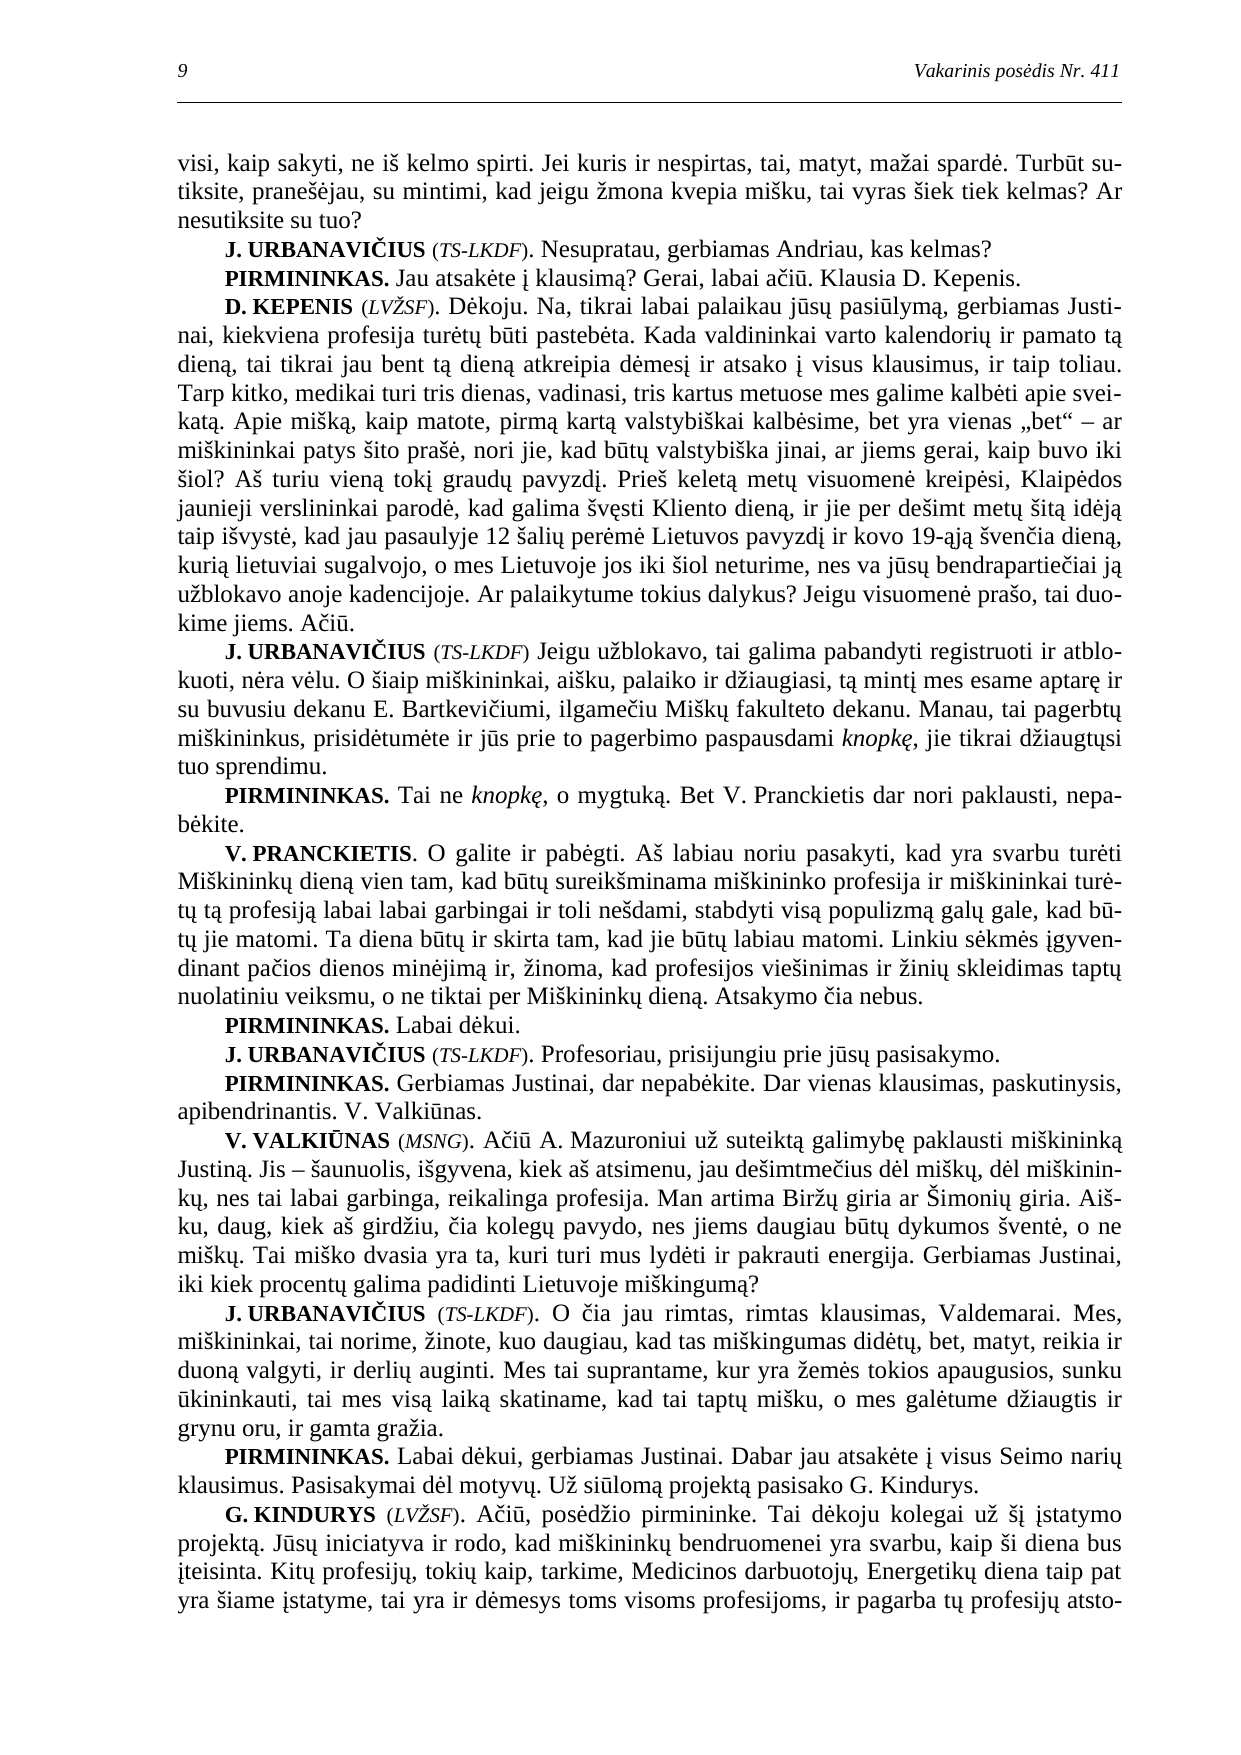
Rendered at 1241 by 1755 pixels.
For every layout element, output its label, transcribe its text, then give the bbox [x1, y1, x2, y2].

text PIRMININKAS. Ger­bia­mas Jus­ti­nai, dar ne­pa­bė­ki­te. Dar vie­nas klau­si­mas, pas­ku­ti­ny­sis, api­ben­dri­nan­tis. V. Val­kiū­nas. [177, 1068, 1122, 1125]
text J. URBANAVIČIUS (TS-LKDF) Jei­gu už­blo­ka­vo, tai ga­li­ma pa­ban­dy­ti re­gist­ruo­ti ir at­blo­kuo­ti, nė­ra vė­lu. O šiaip miš­ki­nin­kai, aiš­ku, pa­lai­ko ir džiau­gia­si, tą min­tį mes esa­me ap­ta­rę ir su bu­vu­siu de­ka­nu E. Bart­ke­vi­čiu­mi, il­ga­me­čiu Miš­kų fa­kul­te­to de­ka­nu. Ma­nau, tai pa­gerb­tų miš­ki­nin­kus, pri­si­dė­tu­mė­te ir jūs prie to pa­ger­bi­mo pa­spaus­da­mi knop­kę, jie tik­rai džiaug­tų­si tuo spren­di­mu. [177, 636, 1122, 780]
text G. KINDURYS (LVŽSF). Ačiū, po­sė­džio pir­mi­nin­ke. Tai dė­ko­ju ko­le­gai už šį įsta­ty­mo pro­jek­tą. Jū­sų ini­cia­ty­va ir ro­do, kad miš­ki­nin­kų ben­druo­me­nei yra svar­bu, kaip ši die­na bus įtei­sin­ta. Ki­tų pro­fe­si­jų, to­kių kaip, tar­ki­me, Me­di­ci­nos dar­buo­to­jų, Ener­ge­ti­kų die­na taip pat yra šia­me įsta­ty­me, tai yra ir dė­me­sys toms vi­soms pro­fe­si­joms, ir pa­gar­ba tų pro­fe­si­jų at­sto­ [177, 1499, 1122, 1614]
text J. URBANAVIČIUS (TS-LKDF). O čia jau rim­tas, rim­tas klau­si­mas, Val­de­ma­rai. Mes, miš­ki­nin­kai, tai no­ri­me, ži­no­te, kuo dau­giau, kad tas miš­kin­gu­mas di­dė­tų, bet, ma­tyt, rei­kia ir duo­ną val­gy­ti, ir der­lių au­gin­ti. Mes tai su­pran­ta­me, kur yra že­mės to­kios ap­au­gu­sios, sun­ku ūki­nin­kau­ti, tai mes vi­są lai­ką ska­ti­na­me, kad tai tap­tų miš­ku, o mes ga­lė­tu­me džiaug­tis ir gry­nu oru, ir gam­ta gra­žia. [177, 1298, 1122, 1441]
text J. URBANAVIČIUS (TS-LKDF). Ne­su­pra­tau, ger­bia­mas An­driau, kas kel­mas? [177, 234, 1122, 263]
text vi­si, kaip sa­ky­ti, ne iš kel­mo spir­ti. Jei ku­ris ir ne­spir­tas, tai, ma­tyt, ma­žai spar­dė. Tur­būt su­tik­si­te, pra­ne­šė­jau, su min­ti­mi, kad jei­gu žmo­na kve­pia miš­ku, tai vy­ras šiek tiek kel­mas? Ar ne­su­tik­si­te su tuo? [177, 148, 1122, 234]
text D. KEPENIS (LVŽSF). Dė­ko­ju. Na, tik­rai la­bai pa­lai­kau jū­sų pa­siū­ly­mą, ger­bia­mas Jus­ti­nai, kiek­vie­na pro­fe­si­ja tu­rė­tų bū­ti pa­ste­bė­ta. Ka­da val­di­nin­kai var­to ka­len­do­rių ir pa­ma­to tą die­ną, tai tik­rai jau bent tą die­ną at­krei­pia dė­me­sį ir at­sa­ko į vi­sus klau­si­mus, ir taip to­liau. Tarp kit­ko, me­di­kai tu­ri tris die­nas, va­di­na­si, tris kar­tus me­tuo­se mes ga­li­me kal­bė­ti apie svei­ka­tą. Apie miš­ką, kaip ma­to­te, pir­mą kar­tą vals­ty­biš­kai kal­bė­si­me, bet yra vie­nas „bet“ – ar miš­ki­nin­kai pa­tys ši­to pra­šė, no­ri jie, kad bū­tų vals­ty­biš­ka ji­nai, ar jiems ge­rai, kaip bu­vo iki šiol? Aš tu­riu vie­ną to­kį grau­dų pa­vyz­dį. Prieš ke­le­tą me­tų vi­suo­me­nė krei­pė­si, Klai­pė­dos jau­nie­ji ver­sli­nin­kai pa­ro­dė, kad ga­li­ma švęs­ti Klien­to die­ną, ir jie per de­šimt me­tų ši­tą idė­ją taip iš­vys­tė, kad jau pa­sau­ly­je 12 ša­lių pe­rė­mė Lie­tu­vos pa­vyz­dį ir ko­vo 19-ąją šven­čia die­ną, ku­rią lie­tu­viai su­gal­vo­jo, o mes Lie­tu­vo­je jos iki šiol ne­tu­ri­me, nes va jū­sų ben­dra­par­tie­čiai ją už­blo­ka­vo ano­je ka­den­ci­jo­je. Ar pa­lai­ky­tu­me to­kius da­ly­kus? Jei­gu vi­suo­me­nė pra­šo, tai duo­ki­me jiems. Ačiū. [177, 291, 1122, 636]
text PIRMININKAS. La­bai dė­kui. [177, 1010, 1122, 1039]
text V. VALKIŪNAS (MSNG). Ačiū A. Ma­zu­ro­niui už su­teik­tą ga­li­my­bę pa­klaus­ti miš­ki­nin­ką Jus­ti­ną. Jis – šau­nuo­lis, iš­gy­ve­na, kiek aš at­si­me­nu, jau de­šimt­me­čius dėl miš­kų, dėl miš­ki­nin­kų, nes tai la­bai gar­bin­ga, rei­ka­lin­ga pro­fe­si­ja. Man ar­ti­ma Bir­žų gi­ria ar Ši­mo­nių gi­ria. Aiš­ku, daug, kiek aš gir­džiu, čia ko­le­gų pa­vy­do, nes jiems dau­giau bū­tų dy­ku­mos šven­tė, o ne miš­kų. Tai miš­ko dva­sia yra ta, ku­ri tu­ri mus ly­dė­ti ir pa­krau­ti ener­gi­ja. Ger­bia­mas Jus­ti­nai, iki kiek pro­cen­tų ga­li­ma pa­di­din­ti Lie­tu­vo­je miš­kin­gu­mą? [177, 1125, 1122, 1298]
text PIRMININKAS. La­bai dė­kui, ger­bia­mas Jus­ti­nai. Da­bar jau at­sa­kė­te į vi­sus Sei­mo na­rių klau­si­mus. Pa­si­sa­ky­mai dėl mo­ty­vų. Už siū­lo­mą pro­jek­tą pa­si­sa­ko G. Kin­du­rys. [177, 1441, 1122, 1499]
text J. URBANAVIČIUS (TS-LKDF). Pro­fe­so­riau, pri­si­jun­giu prie jū­sų pa­si­sa­ky­mo. [177, 1039, 1122, 1068]
text PIRMININKAS. Tai ne knop­kę, o myg­tu­ką. Bet V. Pranc­kie­tis dar no­ri pa­klaus­ti, ne­pa­bė­ki­te. [177, 780, 1122, 838]
text V. PRANCKIETIS. O ga­li­te ir pa­bėg­ti. Aš la­biau no­riu pa­sa­ky­ti, kad yra svar­bu tu­rė­ti Miš­ki­nin­kų die­ną vien tam, kad bū­tų su­reikš­mi­na­ma miš­ki­nin­ko pro­fe­si­ja ir miš­ki­nin­kai tu­rė­tų tą pro­fe­si­ją la­bai la­bai gar­bin­gai ir to­li neš­da­mi, stab­dy­ti vi­są po­pu­liz­mą ga­lų ga­le, kad bū­tų jie ma­to­mi. Ta die­na bū­tų ir skir­ta tam, kad jie bū­tų la­biau ma­to­mi. Lin­kiu sėk­mės įgy­ven­di­nant pa­čios die­nos mi­nė­ji­mą ir, ži­no­ma, kad pro­fe­si­jos vie­ši­ni­mas ir ži­nių sklei­di­mas tap­tų nuo­la­ti­niu veiks­mu, o ne tik­tai per Miš­ki­nin­kų die­ną. At­sa­ky­mo čia ne­bus. [177, 838, 1122, 1010]
text PIRMININKAS. Jau at­sa­kė­te į klau­si­mą? Ge­rai, la­bai ačiū. Klau­sia D. Ke­pe­nis. [177, 263, 1122, 291]
